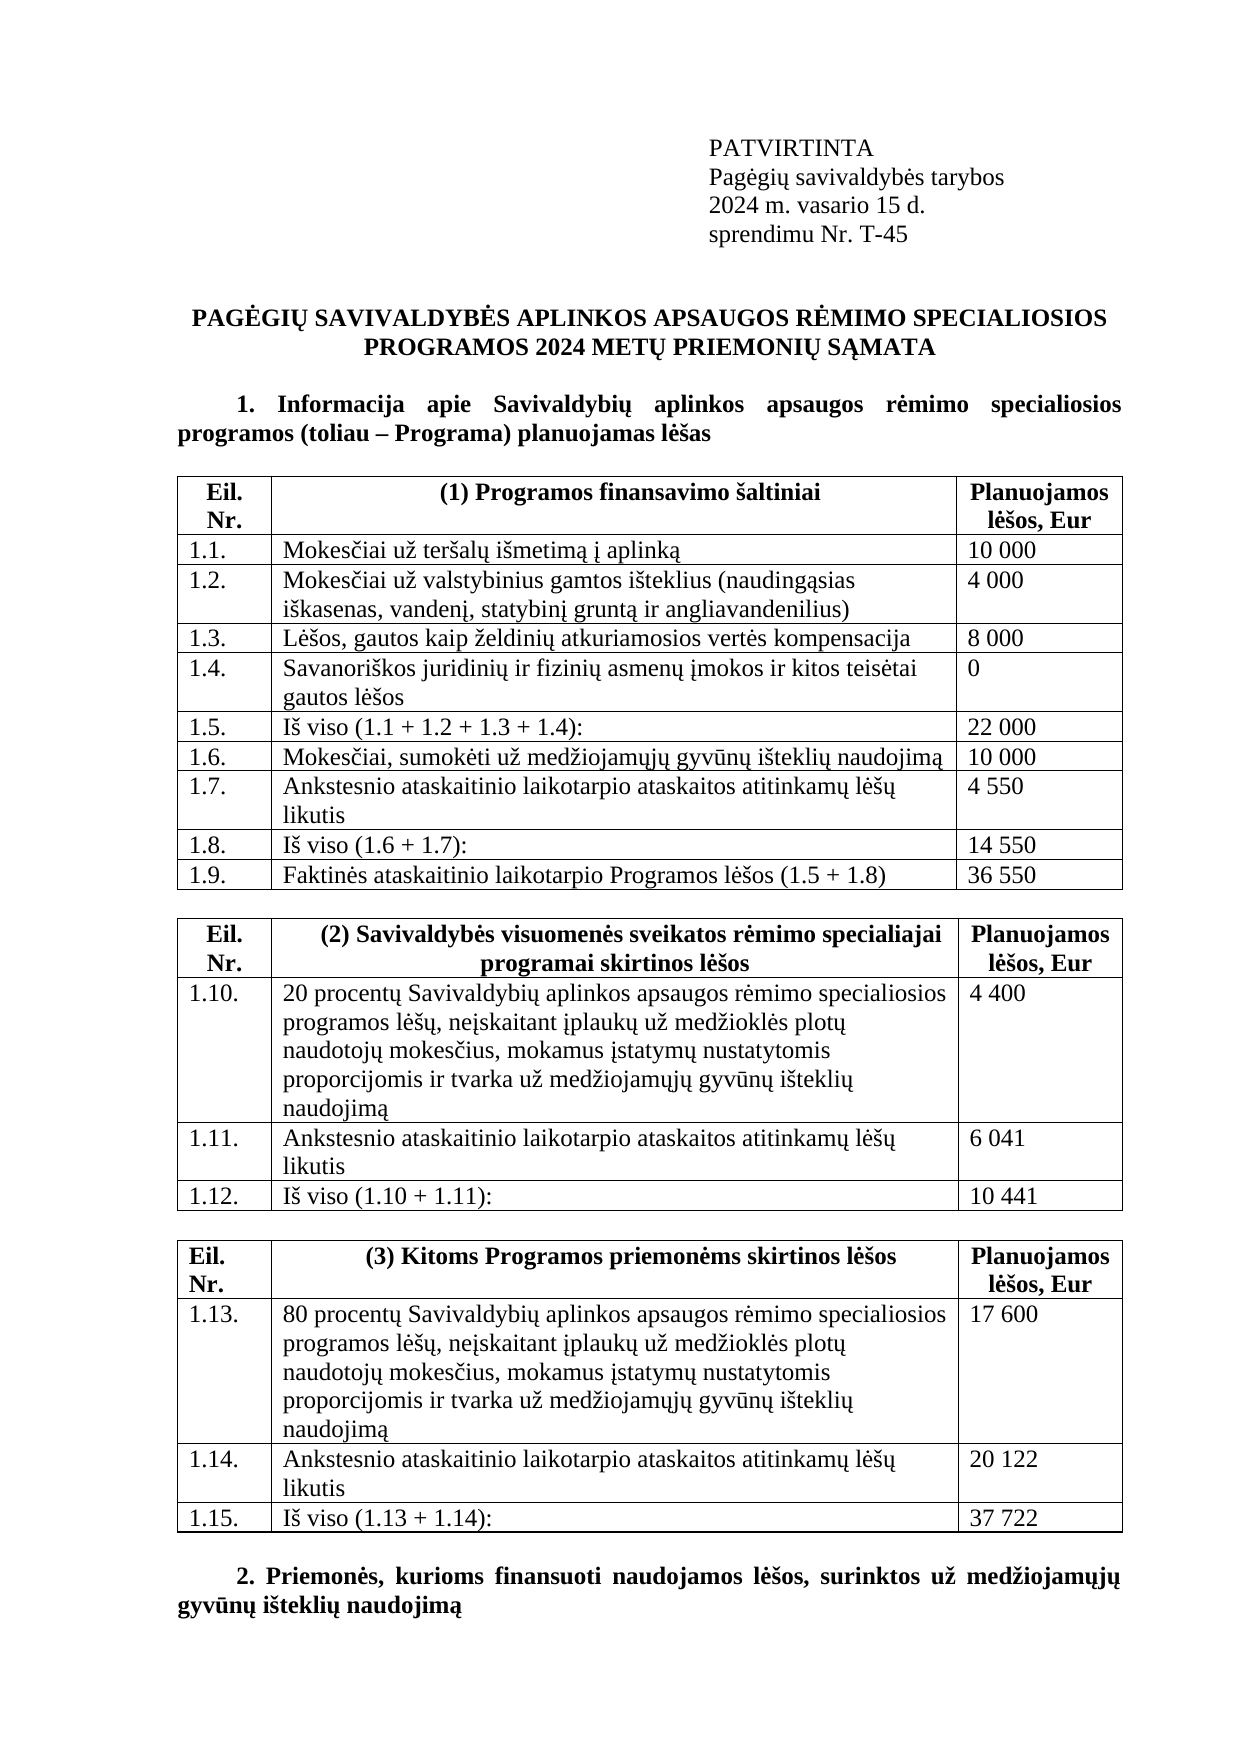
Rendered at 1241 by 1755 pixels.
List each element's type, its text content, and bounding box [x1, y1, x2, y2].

table_cell 14 550 [957, 830, 1122, 859]
table_header (3) Kitoms Programos priemonėms skirtinos lėšos [272, 1241, 958, 1298]
table_header (1) Programos finansavimo šaltiniai [272, 477, 956, 534]
table_cell 1.4. [178, 653, 271, 711]
table_cell 6 041 [959, 1123, 1122, 1180]
table_header Planuojamos lėšos, Eur [959, 919, 1122, 977]
table_cell 8 000 [957, 624, 1122, 652]
table_cell 22 000 [957, 712, 1122, 741]
text 2024 m. vasario 15 d. [177, 190, 1122, 219]
table_cell 1.5. [178, 712, 271, 741]
table_cell 1.11. [178, 1123, 271, 1180]
table_cell 10 000 [957, 742, 1122, 770]
table_cell 1.6. [178, 742, 271, 770]
table_cell Iš viso (1.1 + 1.2 + 1.3 + 1.4): [272, 712, 956, 741]
table_cell Mokesčiai už valstybinius gamtos išteklius (naudingąsias iškasenas, vandenį, statybinį gruntą ir angliavandenilius) [272, 565, 956, 622]
table_cell Faktinės ataskaitinio laikotarpio Programos lėšos (1.5 + 1.8) [272, 860, 956, 888]
table_cell Ankstesnio ataskaitinio laikotarpio ataskaitos atitinkamų lėšų likutis [272, 771, 956, 829]
text 1. Informacija apie Savivaldybių aplinkos apsaugos rėmimo specialiosios programos (toliau – Programa) planuojamas lėšas [177, 389, 1122, 447]
table_cell Iš viso (1.13 + 1.14): [272, 1503, 958, 1531]
table_cell 1.1. [178, 535, 271, 564]
table_header Eil. Nr. [178, 919, 271, 977]
table_cell 1.12. [178, 1181, 271, 1210]
table_cell 0 [957, 653, 1122, 711]
table_cell Ankstesnio ataskaitinio laikotarpio ataskaitos atitinkamų lėšų likutis [272, 1444, 958, 1502]
table_cell 4 400 [959, 978, 1122, 1122]
table_cell 1.2. [178, 565, 271, 622]
table_cell Mokesčiai, sumokėti už medžiojamųjų gyvūnų išteklių naudojimą [272, 742, 956, 770]
table_cell 20 procentų Savivaldybių aplinkos apsaugos rėmimo specialiosios programos lėšų, neįskaitant įplaukų už medžioklės plotų naudotojų mokesčius, mokamus įstatymų nustatytomis proporcijomis ir tvarka už medžiojamųjų gyvūnų išteklių naudojimą [272, 978, 958, 1122]
table_cell Mokesčiai už teršalų išmetimą į aplinką [272, 535, 956, 564]
table_cell 20 122 [959, 1444, 1122, 1502]
table_cell 1.9. [178, 860, 271, 888]
text PAGĖGIŲ SAVIVALDYBĖS APLINKOS APSAUGOS RĖMIMO SPECIALIOSIOS PROGRAMOS 2024 METŲ PRIEMONIŲ SĄMATA [177, 303, 1122, 361]
table_cell 37 722 [959, 1503, 1122, 1531]
table_cell 10 441 [959, 1181, 1122, 1210]
table_cell Iš viso (1.6 + 1.7): [272, 830, 956, 859]
table_cell Lėšos, gautos kaip želdinių atkuriamosios vertės kompensacija [272, 624, 956, 652]
table_header Planuojamos lėšos, Eur [959, 1241, 1122, 1298]
table_header Eil. Nr. [178, 1241, 271, 1298]
table_cell 80 procentų Savivaldybių aplinkos apsaugos rėmimo specialiosios programos lėšų, neįskaitant įplaukų už medžioklės plotų naudotojų mokesčius, mokamus įstatymų nustatytomis proporcijomis ir tvarka už medžiojamųjų gyvūnų išteklių naudojimą [272, 1299, 958, 1443]
table_cell Iš viso (1.10 + 1.11): [272, 1181, 958, 1210]
table_cell 10 000 [957, 535, 1122, 564]
text 2. Priemonės, kurioms finansuoti naudojamos lėšos, surinktos už medžiojamųjų gyvūnų išteklių naudojimą [177, 1561, 1122, 1619]
table_cell 36 550 [957, 860, 1122, 888]
table_cell 1.3. [178, 624, 271, 652]
table_cell 1.13. [178, 1299, 271, 1443]
table_cell Savanoriškos juridinių ir fizinių asmenų įmokos ir kitos teisėtai gautos lėšos [272, 653, 956, 711]
text sprendimu Nr. T-45 [177, 219, 1122, 248]
table_cell 1.10. [178, 978, 271, 1122]
table_cell 1.14. [178, 1444, 271, 1502]
text Pagėgių savivaldybės tarybos [177, 162, 1122, 190]
table_cell 1.8. [178, 830, 271, 859]
table_cell 17 600 [959, 1299, 1122, 1443]
text PATVIRTINTA [177, 133, 1122, 162]
table_cell 4 550 [957, 771, 1122, 829]
table_cell 4 000 [957, 565, 1122, 622]
table_header Planuojamos lėšos, Eur [957, 477, 1122, 534]
table_header Eil. Nr. [178, 477, 271, 534]
table_cell 1.15. [178, 1503, 271, 1531]
table_header (2) Savivaldybės visuomenės sveikatos rėmimo specialiajai programai skirtinos lėšos [272, 919, 958, 977]
table_cell Ankstesnio ataskaitinio laikotarpio ataskaitos atitinkamų lėšų likutis [272, 1123, 958, 1180]
table_cell 1.7. [178, 771, 271, 829]
